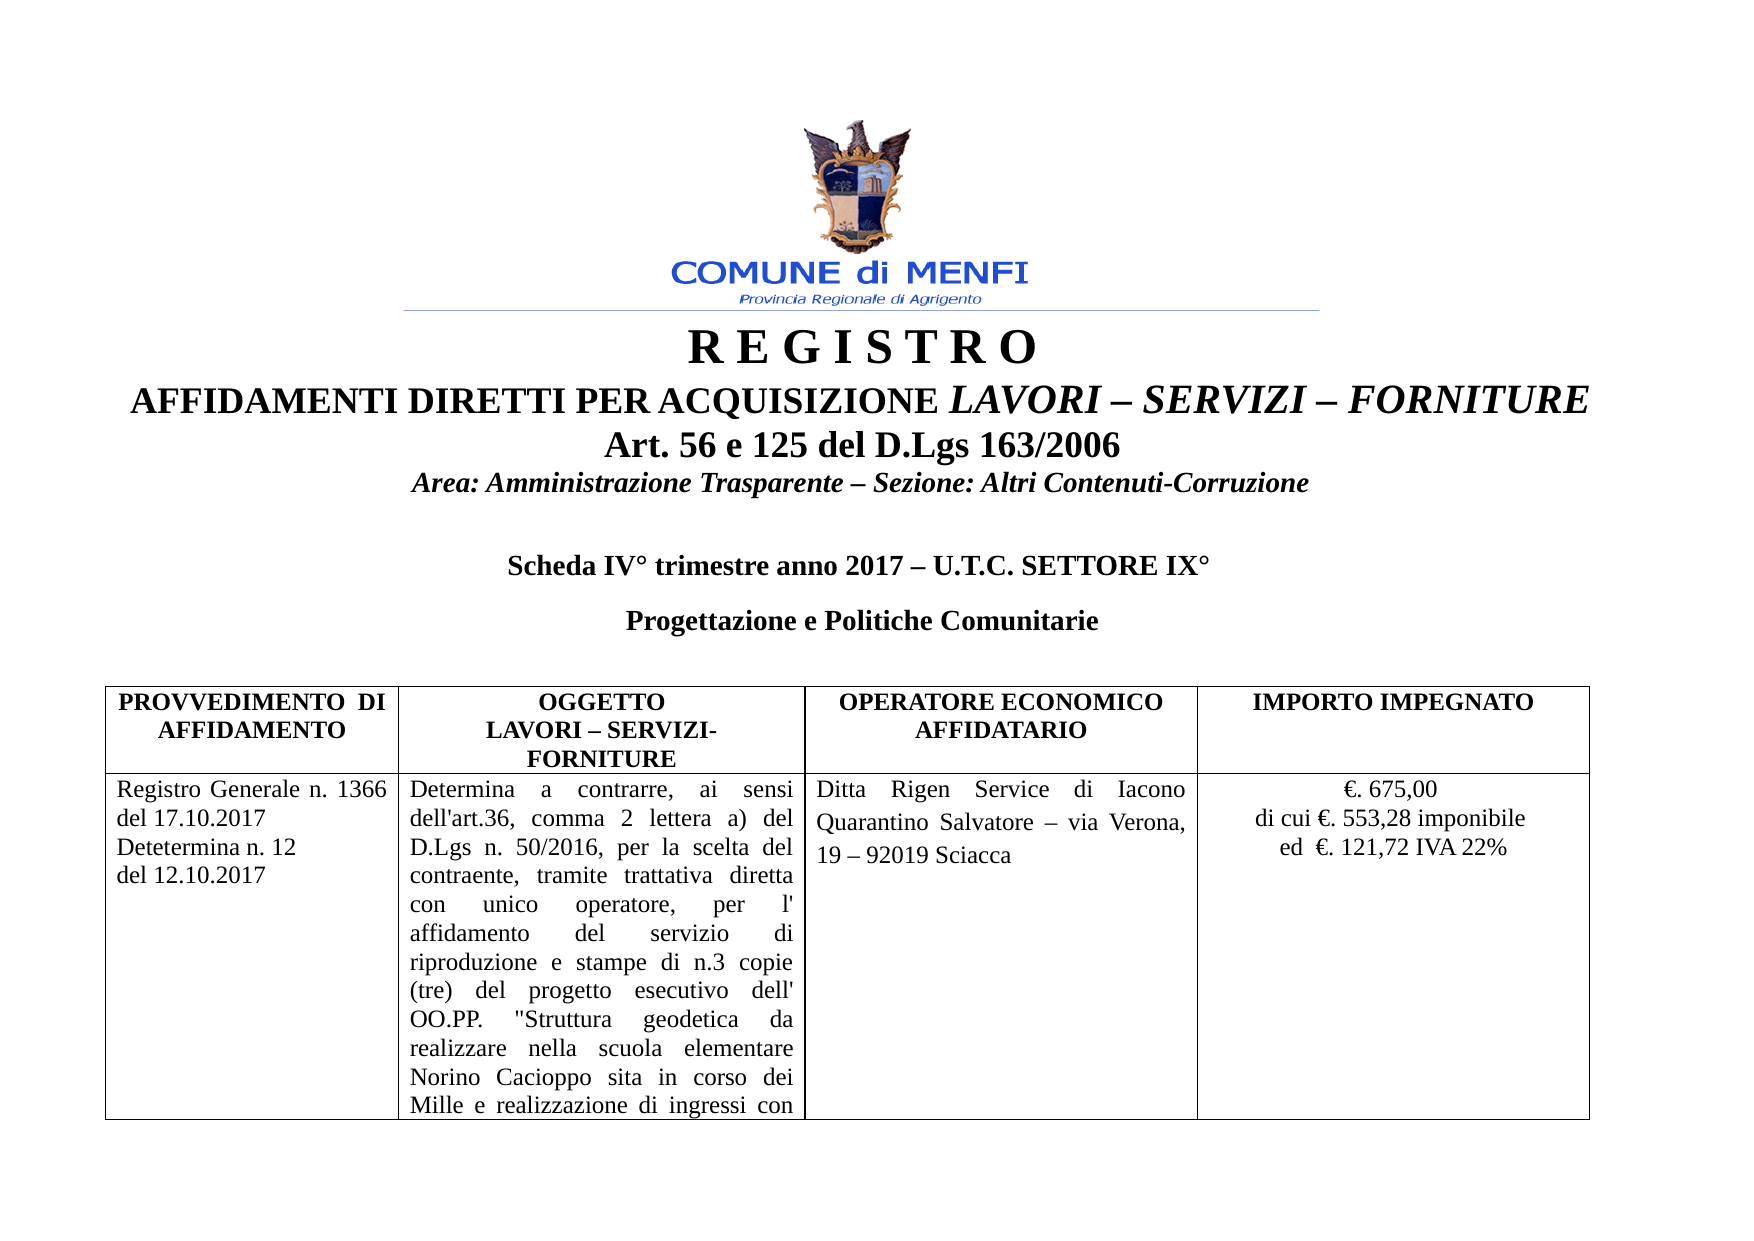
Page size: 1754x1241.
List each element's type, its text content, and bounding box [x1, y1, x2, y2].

table_cell €. 675,00 di cui €. 553,28 imponibile ed €. 121,72 IVA 22% [1198, 774, 1589, 1119]
picture [397, 118, 1328, 317]
text Scheda IV° trimestre anno 2017 – U.T.C. SETTORE IX° [118, 548, 1606, 582]
text Area: Amministrazione Trasparente – Sezione: Altri Contenuti-Corruzione [118, 465, 1606, 499]
text Art. 56 e 125 del D.Lgs 163/2006 [118, 422, 1606, 465]
table_header IMPORTO IMPEGNATO [1198, 687, 1589, 773]
table_cell Registro Generale n. 1366 del 17.10.2017 Detetermina n. 12 del 12.10.2017 [106, 774, 398, 1119]
table_header OPERATORE ECONOMICO AFFIDATARIO [806, 687, 1197, 773]
table_cell Determina a contrarre, ai sensi dell'art.36, comma 2 lettera a) del D.Lgs n. 50/2016, per la scelta del contraente, tramite trattativa diretta con unico operatore, per l' affidamento del servizio di riproduzione e stampe di n.3 copie (tre) del progetto esecutivo dell' OO.PP. "Struttura geodetica da realizzare nella scuola elementare Norino Cacioppo sita in corso dei Mille e realizzazione di ingressi con [399, 774, 804, 1119]
text AFFIDAMENTI DIRETTI PER ACQUISIZIONE LAVORI – SERVIZI – FORNITURE [118, 374, 1606, 422]
table_header PROVVEDIMENTO DI AFFIDAMENTO [106, 687, 398, 773]
text R E G I S T R O [118, 317, 1606, 374]
table_cell Ditta Rigen Service di Iacono Quarantino Salvatore – via Verona, 19 – 92019 Sciacca [806, 774, 1197, 1119]
table_header OGGETTO LAVORI – SERVIZI- FORNITURE [399, 687, 804, 773]
text Progettazione e Politiche Comunitarie [118, 603, 1606, 636]
